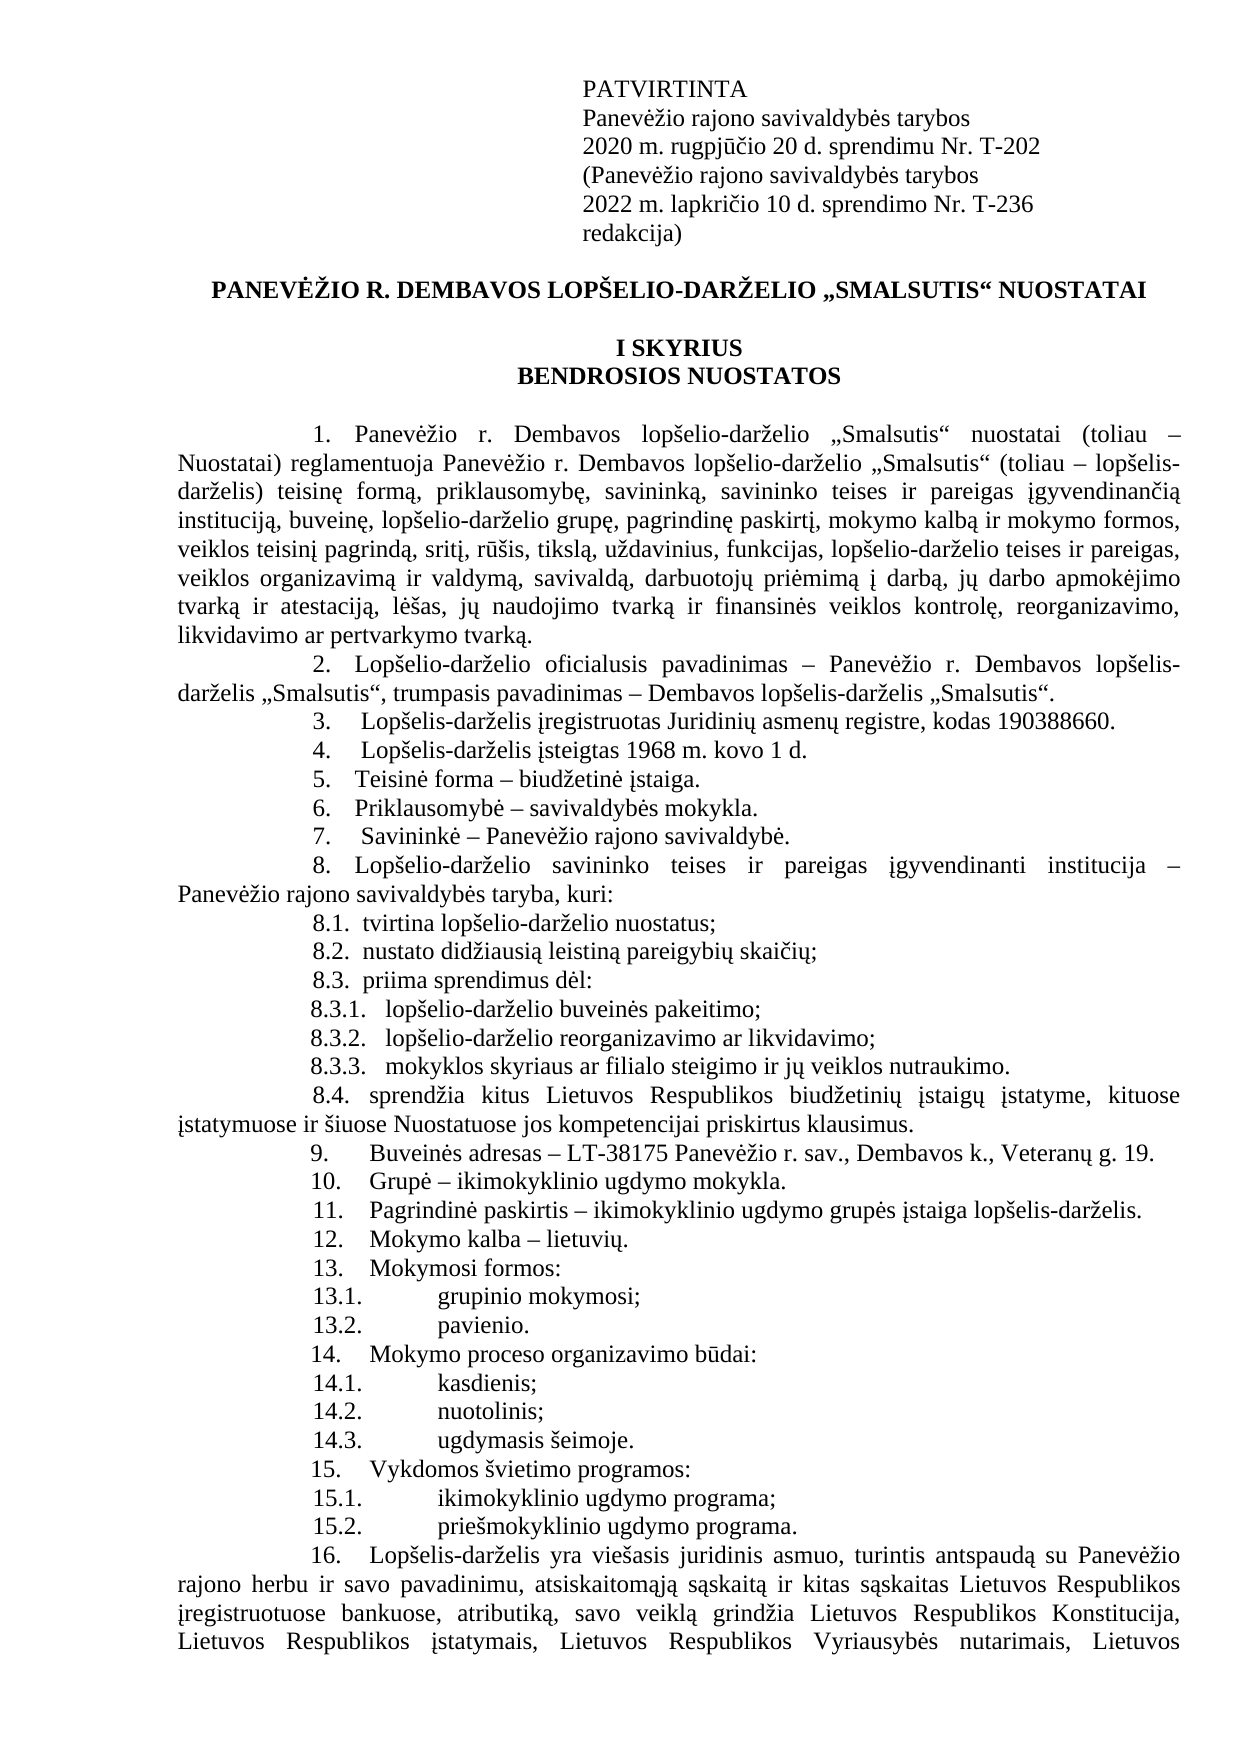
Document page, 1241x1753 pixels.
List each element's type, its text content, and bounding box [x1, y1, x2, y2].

text 8.3.1. lopšelio-darželio buveinės pakeitimo; [310, 994, 1181, 1023]
text 8.3.2. lopšelio-darželio reorganizavimo ar likvidavimo; [310, 1023, 1181, 1051]
text 8.2. nustato didžiausią leistiną pareigybių skaičių; [312, 936, 1181, 965]
text 6. Priklausomybė – savivaldybės mokykla. [177, 793, 1181, 821]
text I SKYRIUS [177, 333, 1181, 361]
text PATVIRTINTA [507, 74, 1181, 103]
text 8.3. priima sprendimus dėl: [312, 965, 1181, 994]
text 8.4. sprendžia kitus Lietuvos Respublikos biudžetinių įstaigų įstatyme, kituose įstatymuose ir šiuose Nuostatuose jos kompetencijai priskirtus klausimus. [177, 1080, 1181, 1138]
text 15.2. priešmokyklinio ugdymo programa. [312, 1511, 1181, 1540]
text (Panevėžio rajono savivaldybės tarybos [447, 160, 1181, 189]
text 2. Lopšelio-darželio oficialusis pavadinimas – Panevėžio r. Dembavos lopšelis-darželis „Smalsutis“, trumpasis pavadinimas – Dembavos lopšelis-darželis „Smalsutis“. [177, 649, 1181, 706]
text redakcija) [447, 218, 1181, 246]
text 11. Pagrindinė paskirtis – ikimokyklinio ugdymo grupės įstaiga lopšelis-darželis. [177, 1195, 1181, 1224]
text 16. Lopšelis-darželis yra viešasis juridinis asmuo, turintis antspaudą su Panevėžio rajono herbu ir savo pavadinimu, atsiskaitomąją sąskaitą ir kitas sąskaitas Lietuvos Respublikos įregistruotuose bankuose, atributiką, savo veiklą grindžia Lietuvos Respublikos Konstitucija, Lietuvos Respublikos įstatymais, Lietuvos Respublikos Vyriausybės nutarimais, Lietuvos [177, 1540, 1181, 1655]
text 13.1. grupinio mokymosi; [312, 1281, 1181, 1310]
text 14. Mokymo proceso organizavimo būdai: [310, 1339, 1181, 1368]
text 8. Lopšelio-darželio savininko teises ir pareigas įgyvendinanti institucija – Panevėžio rajono savivaldybės taryba, kuri: [177, 850, 1181, 908]
text Panevėžio rajono savivaldybės tarybos [447, 103, 1181, 131]
text 1. Panevėžio r. Dembavos lopšelio-darželio „Smalsutis“ nuostatai (toliau – Nuostatai) reglamentuoja Panevėžio r. Dembavos lopšelio-darželio „Smalsutis“ (toliau – lopšelis-darželis) teisinę formą, priklausomybę, savininką, savininko teises ir pareigas įgyvendinančią instituciją, buveinę, lopšelio-darželio grupę, pagrindinę paskirtį, mokymo kalbą ir mokymo formos, veiklos teisinį pagrindą, sritį, rūšis, tikslą, uždavinius, funkcijas, lopšelio-darželio teises ir pareigas, veiklos organizavimą ir valdymą, savivaldą, darbuotojų priėmimą į darbą, jų darbo apmokėjimo tvarką ir atestaciją, lėšas, jų naudojimo tvarką ir finansinės veiklos kontrolę, reorganizavimo, likvidavimo ar pertvarkymo tvarką. [177, 419, 1181, 649]
text 4. Lopšelis-darželis įsteigtas 1968 m. kovo 1 d. [177, 735, 1181, 764]
text 15.1. ikimokyklinio ugdymo programa; [312, 1483, 1181, 1511]
text 8.3.3. mokyklos skyriaus ar filialo steigimo ir jų veiklos nutraukimo. [310, 1051, 1181, 1080]
text 5. Teisinė forma – biudžetinė įstaiga. [177, 764, 1181, 793]
text 2020 m. rugpjūčio 20 d. sprendimu Nr. T-202 [447, 131, 1181, 160]
text PANEVĖŽIO R. DEMBAVOS LOPŠELIO-DARŽELIO „SMALSUTIS“ NUOSTATAI [177, 275, 1181, 304]
text 14.2. nuotolinis; [312, 1396, 1181, 1425]
text 9. Buveinės adresas – LT-38175 Panevėžio r. sav., Dembavos k., Veteranų g. 19. [310, 1138, 1181, 1166]
text 14.1. kasdienis; [312, 1368, 1181, 1396]
text 13. Mokymosi formos: [177, 1253, 1181, 1281]
text BENDROSIOS NUOSTATOS [177, 361, 1181, 390]
text 15. Vykdomos švietimo programos: [310, 1454, 1181, 1483]
text 3. Lopšelis-darželis įregistruotas Juridinių asmenų registre, kodas 190388660. [177, 706, 1181, 735]
text 13.2. pavienio. [312, 1310, 1181, 1339]
text 7. Savininkė – Panevėžio rajono savivaldybė. [177, 821, 1181, 850]
text 12. Mokymo kalba – lietuvių. [177, 1224, 1181, 1253]
text 10. Grupė – ikimokyklinio ugdymo mokykla. [310, 1166, 1181, 1195]
text 14.3. ugdymasis šeimoje. [312, 1425, 1181, 1454]
text 8.1. tvirtina lopšelio-darželio nuostatus; [312, 908, 1181, 936]
text 2022 m. lapkričio 10 d. sprendimo Nr. T-236 [447, 189, 1181, 218]
